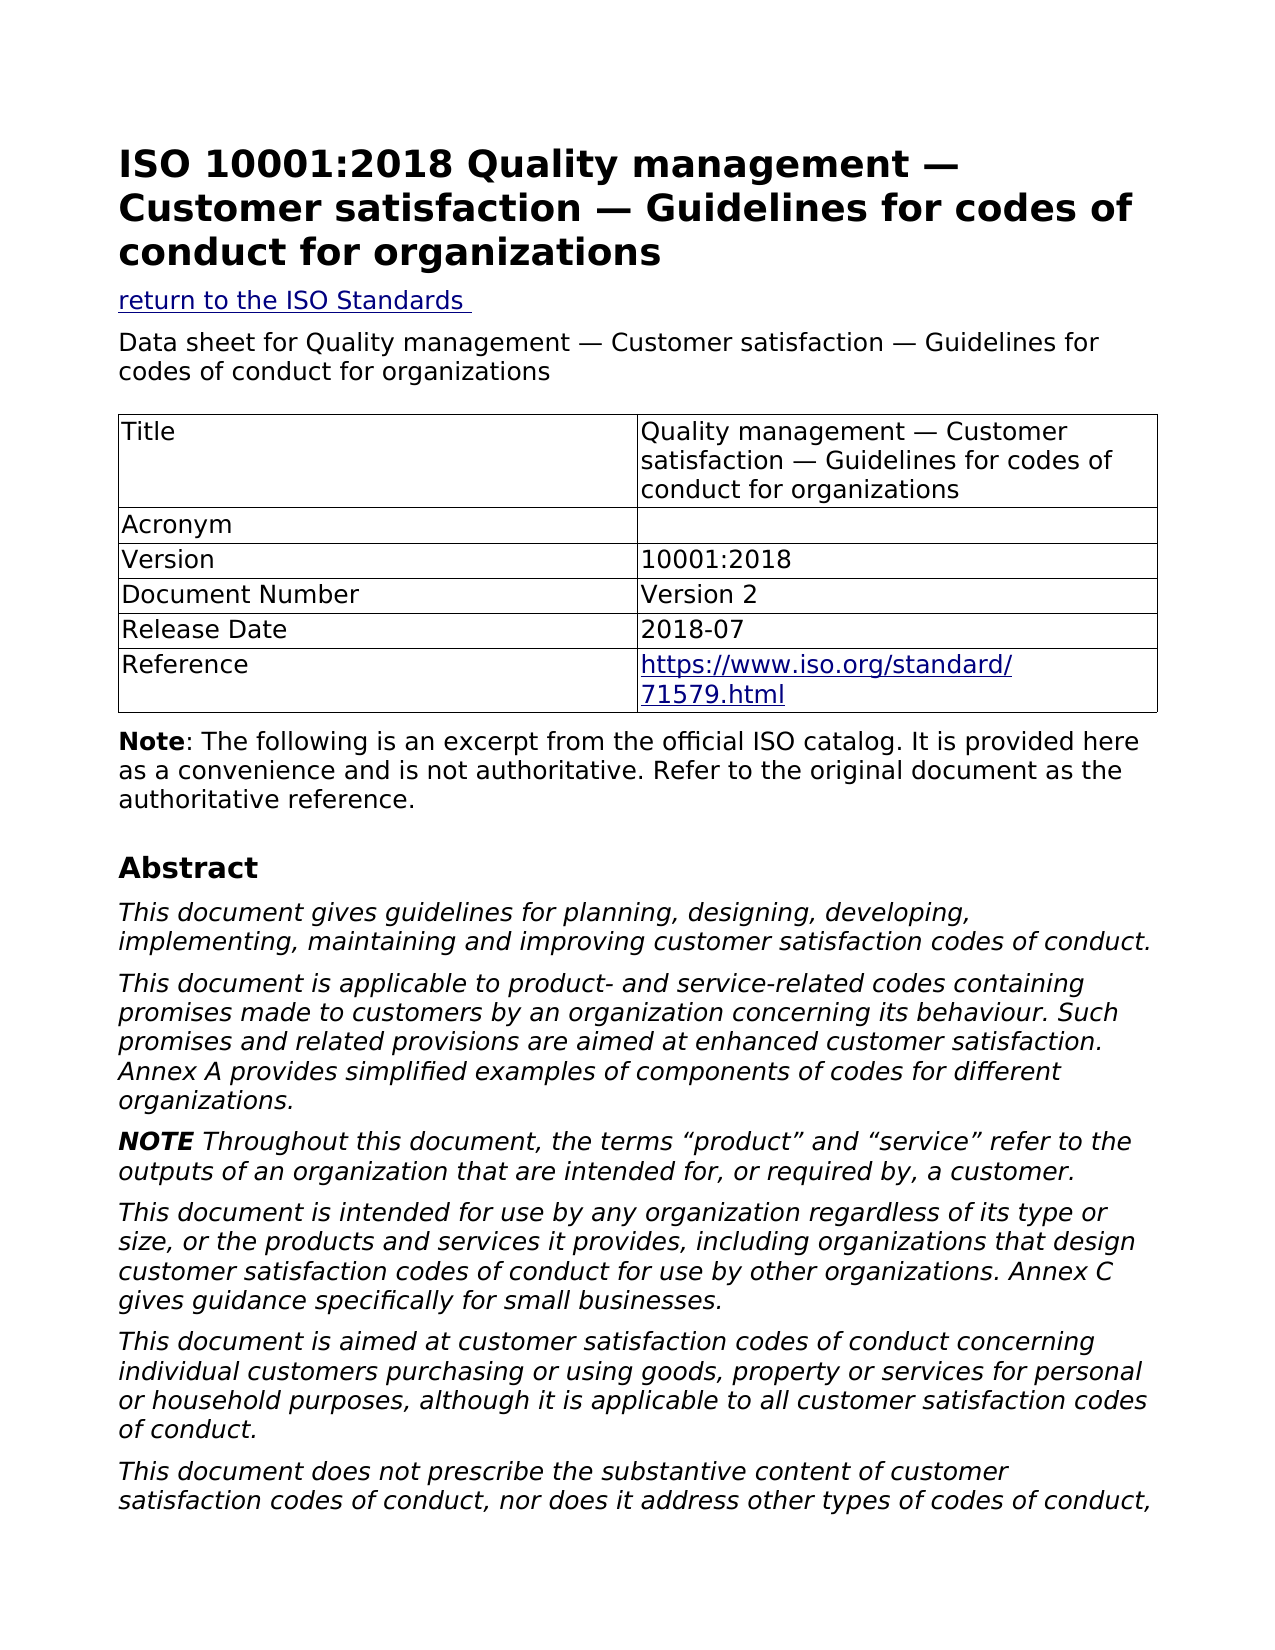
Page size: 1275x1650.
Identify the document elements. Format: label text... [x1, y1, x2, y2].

text This document is applicable to product- and service-related codes containing promises made to customers by an organization concerning its behaviour. Such promises and related provisions are aimed at enhanced customer satisfaction. Annex A provides simplified examples of components of codes for different organizations. [118, 969, 1157, 1115]
table_cell https://www.iso.org/standard/71579.html [638, 649, 1157, 712]
table_cell Acronym [119, 508, 637, 542]
table_header Quality management — Customer satisfaction — Guidelines for codes of conduct for organizations [638, 415, 1157, 507]
table_cell Version 2 [638, 579, 1157, 613]
table_cell Version [119, 544, 637, 577]
table_cell [638, 508, 1157, 542]
text Data sheet for Quality management — Customer satisfaction — Guidelines for codes of conduct for organizations [118, 328, 1157, 387]
text This document does not prescribe the substantive content of customer satisfaction codes of conduct, nor does it address other types of codes of conduct, [118, 1457, 1157, 1515]
subtitle Abstract [118, 852, 1157, 886]
text This document gives guidelines for planning, designing, developing, implementing, maintaining and improving customer satisfaction codes of conduct. [118, 898, 1157, 957]
table_cell 10001:2018 [638, 544, 1157, 577]
table_header Title [119, 415, 637, 507]
table_cell 2018-07 [638, 614, 1157, 648]
text return to the ISO Standards [118, 287, 1157, 316]
table_cell Document Number [119, 579, 637, 613]
text Note: The following is an excerpt from the official ISO catalog. It is provided here as a convenience and is not authoritative. Refer to the original document as the authoritative reference. [118, 727, 1157, 814]
text This document is intended for use by any organization regardless of its type or size, or the products and services it provides, including organizations that design customer satisfaction codes of conduct for use by other organizations. Annex C gives guidance specifically for small businesses. [118, 1198, 1157, 1315]
table_cell Release Date [119, 614, 637, 648]
subtitle ISO 10001:2018 Quality management — Customer satisfaction — Guidelines for codes of conduct for organizations [118, 143, 1157, 274]
text This document is aimed at customer satisfaction codes of conduct concerning individual customers purchasing or using goods, property or services for personal or household purposes, although it is applicable to all customer satisfaction codes of conduct. [118, 1327, 1157, 1444]
table_cell Reference [119, 649, 637, 712]
text NOTE Throughout this document, the terms “product” and “service” refer to the outputs of an organization that are intended for, or required by, a customer. [118, 1127, 1157, 1186]
